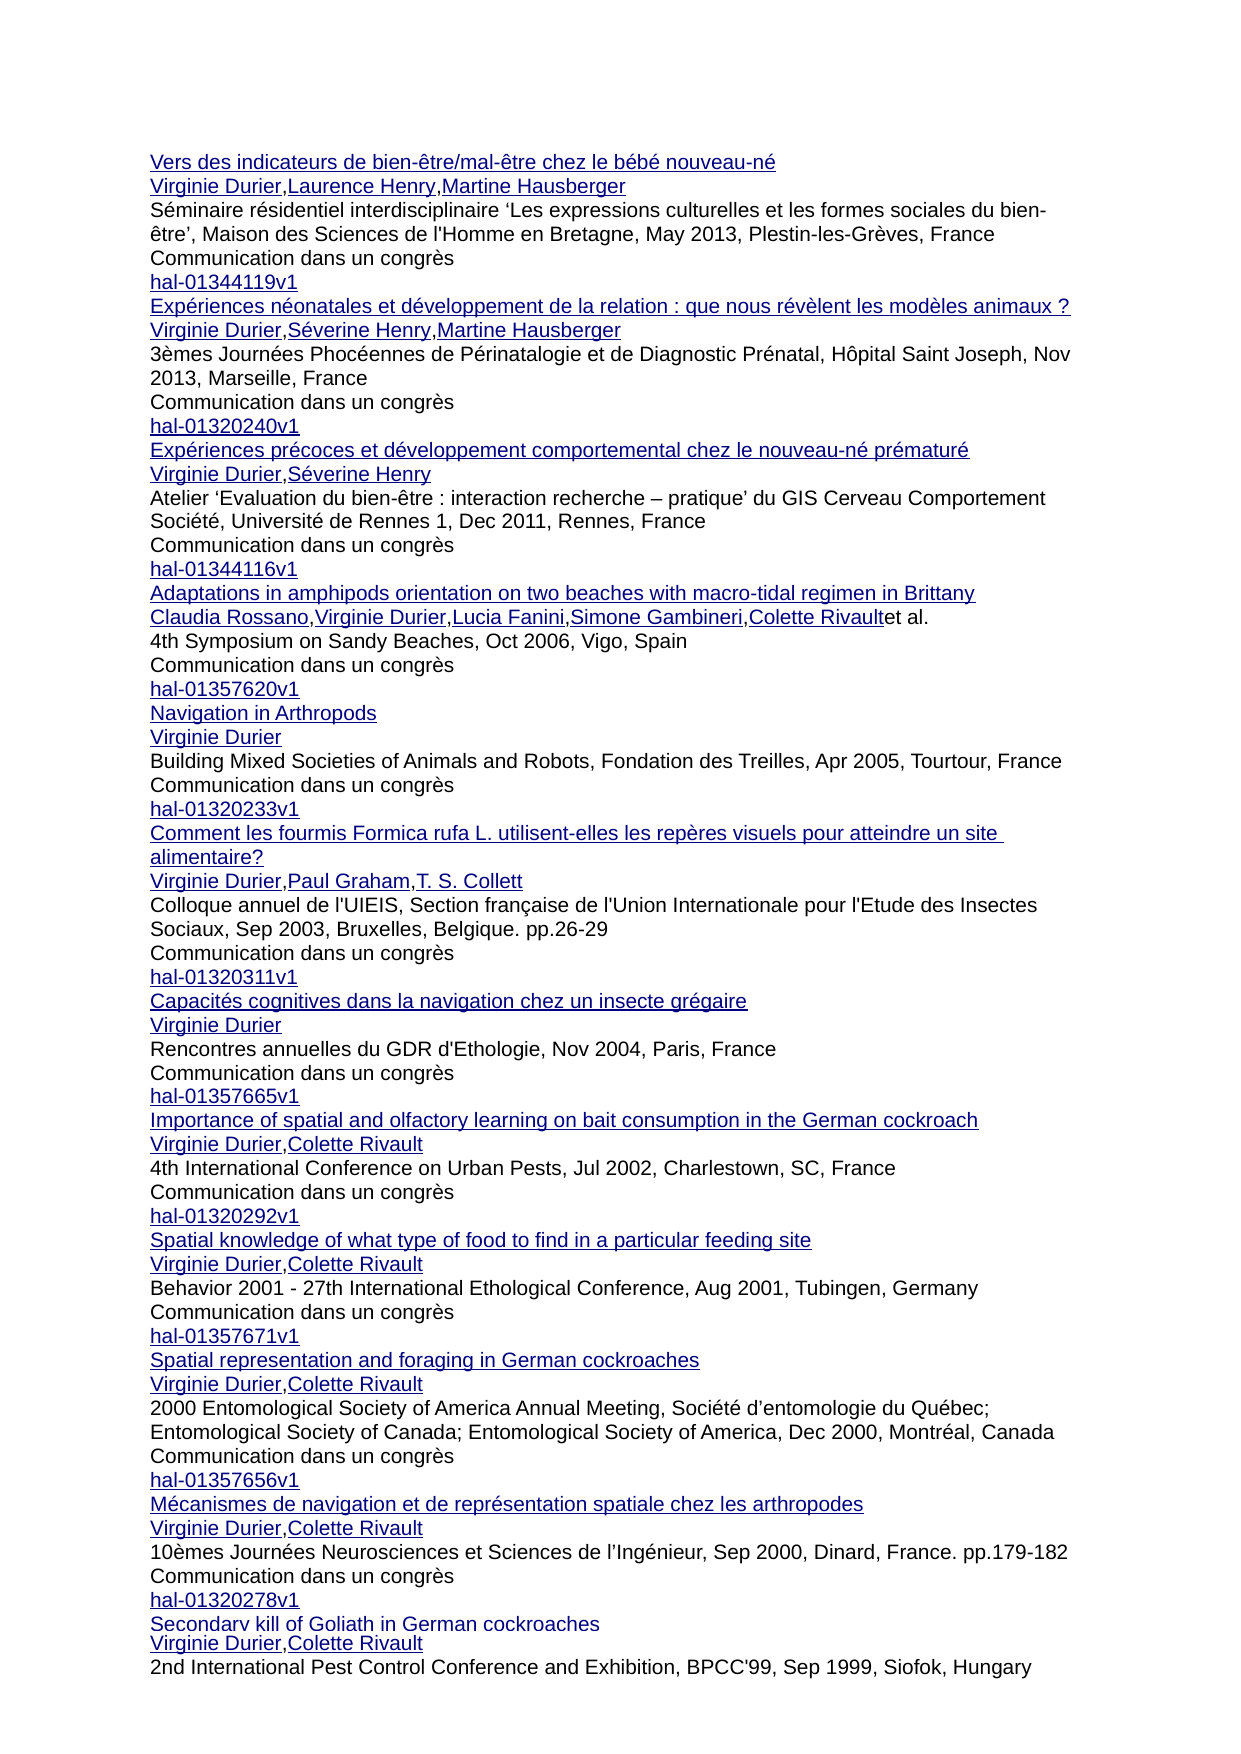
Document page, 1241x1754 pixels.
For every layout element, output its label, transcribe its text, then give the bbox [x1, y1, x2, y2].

table_cell Importance of spatial and olfactory learning on bait consumption in the German cockroach Virginie Durier,Colette Rivault 4th International Conference on Urban Pests, Jul 2002, Charlestown, SC, France Communication dans un congrès hal-01320292v1 [150, 1108, 1090, 1228]
table_cell Secondary kill of Goliath in German cockroaches Virginie Durier,Colette Rivault 2nd International Pest Control Conference and Exhibition, BPCC'99, Sep 1999, Siofok, Hungary [150, 1611, 1090, 1679]
table_cell Navigation in Arthropods Virginie Durier Building Mixed Societies of Animals and Robots, Fondation des Treilles, Apr 2005, Tourtour, France Communication dans un congrès hal-01320233v1 [150, 701, 1090, 821]
table_cell Capacités cognitives dans la navigation chez un insecte grégaire Virginie Durier Rencontres annuelles du GDR d'Ethologie, Nov 2004, Paris, France Communication dans un congrès hal-01357665v1 [150, 989, 1090, 1108]
table_cell Expériences néonatales et développement de la relation : que nous révèlent les modèles animaux ? Virginie Durier,Séverine Henry,Martine Hausberger 3èmes Journées Phocéennes de Périnatalogie et de Diagnostic Prénatal, Hôpital Saint Joseph, Nov 2013, Marseille, France Communication dans un congrès hal-01320240v1 [150, 294, 1090, 437]
table_cell Mécanismes de navigation et de représentation spatiale chez les arthropodes Virginie Durier,Colette Rivault 10èmes Journées Neurosciences et Sciences de l’Ingénieur, Sep 2000, Dinard, France. pp.179-182 Communication dans un congrès hal-01320278v1 [150, 1492, 1090, 1611]
table_cell Comment les fourmis Formica rufa L. utilisent-elles les repères visuels pour atteindre un site alimentaire? Virginie Durier,Paul Graham,T. S. Collett Colloque annuel de l'UIEIS, Section française de l'Union Internationale pour l'Etude des Insectes Sociaux, Sep 2003, Bruxelles, Belgique. pp.26-29 Communication dans un congrès hal-01320311v1 [150, 821, 1090, 988]
table_cell Spatial knowledge of what type of food to find in a particular feeding site Virginie Durier,Colette Rivault Behavior 2001 - 27th International Ethological Conference, Aug 2001, Tubingen, Germany Communication dans un congrès hal-01357671v1 [150, 1228, 1090, 1348]
table_cell Expériences précoces et développement comportemental chez le nouveau-né prématuré Virginie Durier,Séverine Henry Atelier ‘Evaluation du bien-être : interaction recherche – pratique’ du GIS Cerveau Comportement Société, Université de Rennes 1, Dec 2011, Rennes, France Communication dans un congrès hal-01344116v1 [150, 438, 1090, 581]
table_cell Spatial representation and foraging in German cockroaches Virginie Durier,Colette Rivault 2000 Entomological Society of America Annual Meeting, Société d’entomologie du Québec; Entomological Society of Canada; Entomological Society of America, Dec 2000, Montréal, Canada Communication dans un congrès hal-01357656v1 [150, 1348, 1090, 1492]
table_cell Vers des indicateurs de bien-être/mal-être chez le bébé nouveau-né Virginie Durier,Laurence Henry,Martine Hausberger Séminaire résidentiel interdisciplinaire ‘Les expressions culturelles et les formes sociales du bien-être’, Maison des Sciences de l'Homme en Bretagne, May 2013, Plestin-les-Grèves, France Communication dans un congrès hal-01344119v1 [150, 150, 1090, 294]
table_cell Adaptations in amphipods orientation on two beaches with macro-tidal regimen in Brittany Claudia Rossano,Virginie Durier,Lucia Fanini,Simone Gambineri,Colette Rivaultet al. 4th Symposium on Sandy Beaches, Oct 2006, Vigo, Spain Communication dans un congrès hal-01357620v1 [150, 581, 1090, 701]
